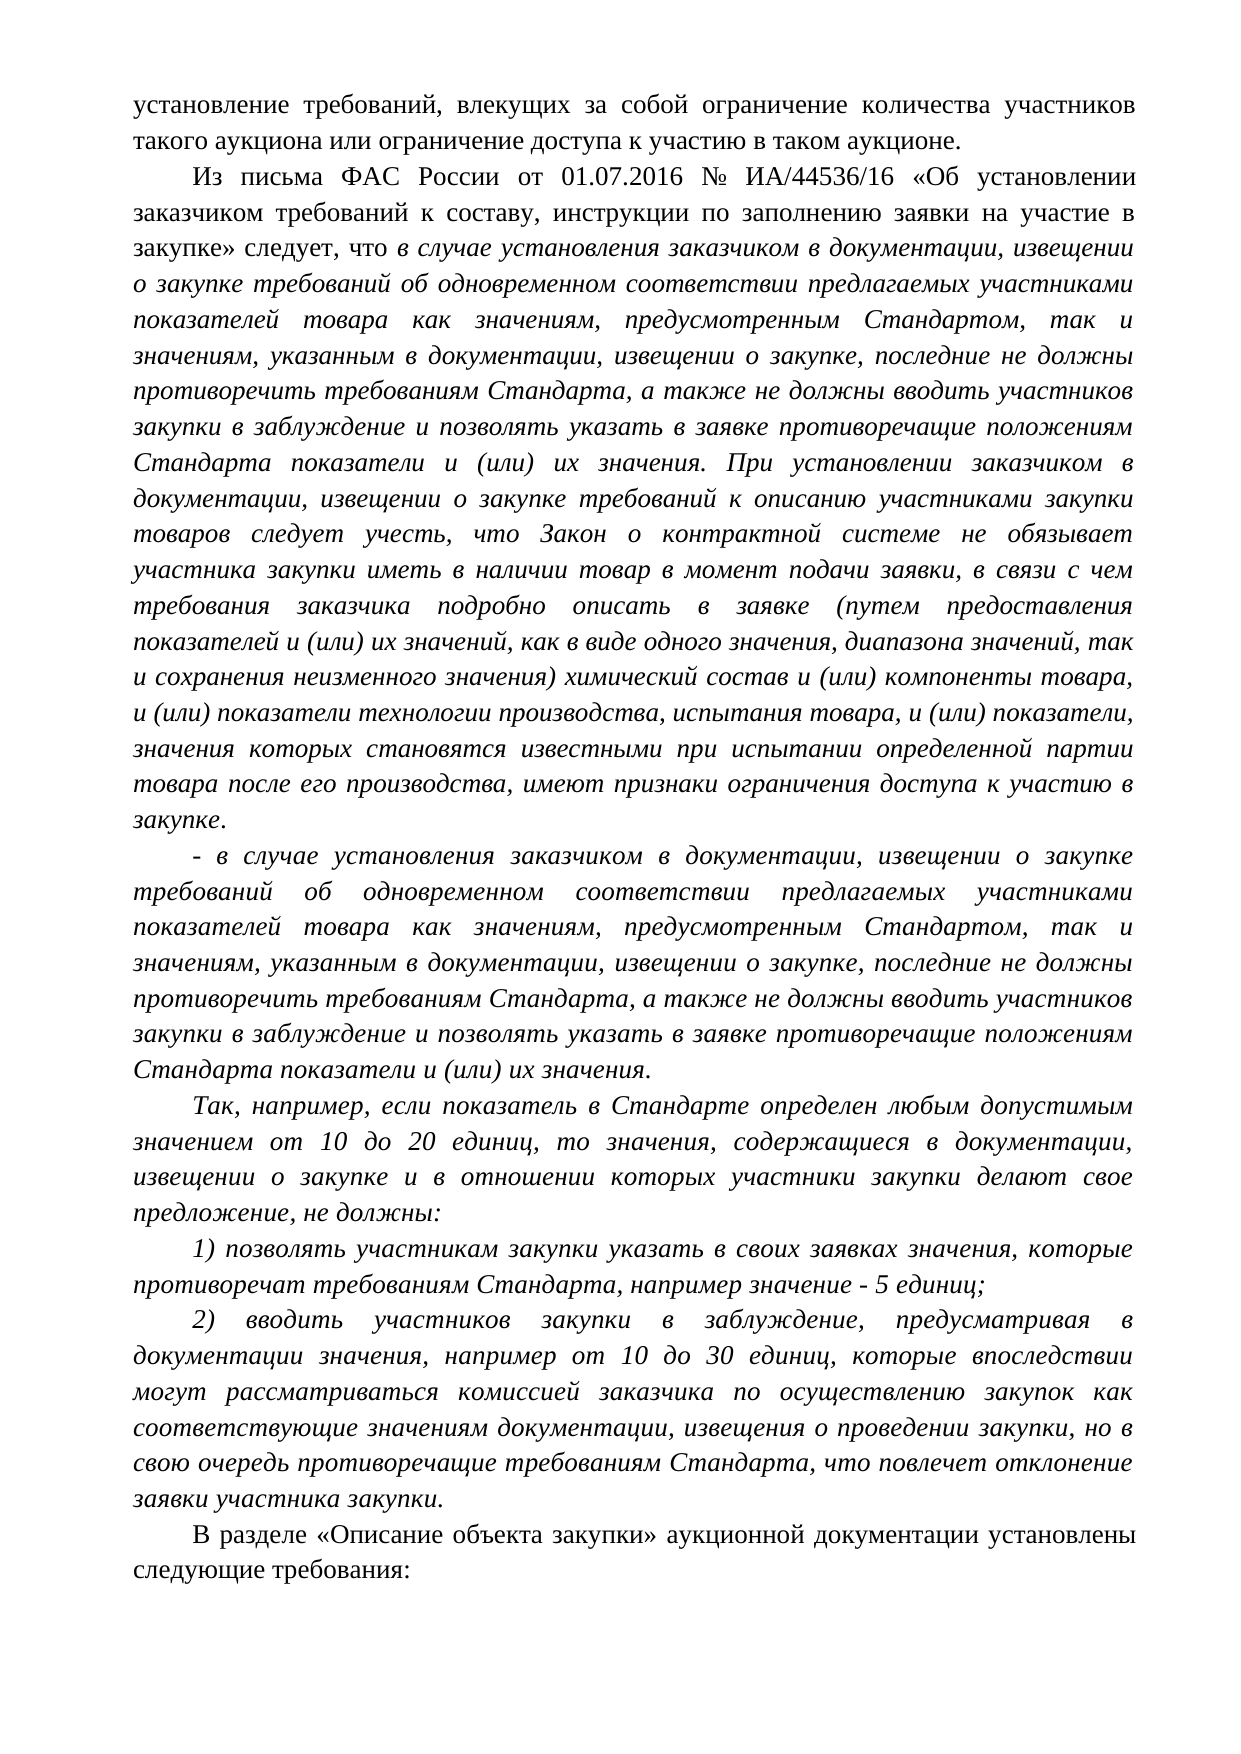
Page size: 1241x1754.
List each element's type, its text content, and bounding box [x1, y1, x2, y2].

text установление требований, влекущих за собой ограничение количества участников такого аукциона или ограничение доступа к участию в таком аукционе. [133, 89, 1137, 156]
text - в случае установления заказчиком в документации, извещении о закупке требований об одновременном соответствии предлагаемых участниками показателей товара как значениям, предусмотренным Стандартом, так и значениям, указанным в документации, извещении о закупке, последние не должны противоречить требованиям Стандарта, а также не должны вводить участников закупки в заблуждение и позволять указать в заявке противоречащие положениям Стандарта показатели и (или) их значения. [133, 839, 1137, 1084]
text 1) позволять участникам закупки указать в своих заявках значения, которые противоречат требованиям Стандарта, например значение - 5 единиц; [133, 1232, 1137, 1299]
text В разделе «Описание объекта закупки» аукционной документации установлены следующие требования: [133, 1518, 1137, 1585]
text 2) вводить участников закупки в заблуждение, предусматривая в документации значения, например от 10 до 30 единиц, которые впоследствии могут рассматриваться комиссией заказчика по осуществлению закупок как соответствующие значениям документации, извещения о проведении закупки, но в свою очередь противоречащие требованиям Стандарта, что повлечет отклонение заявки участника закупки. [133, 1303, 1137, 1513]
text Из письма ФАС России от 01.07.2016 № ИА/44536/16 «Об установлении заказчиком требований к составу, инструкции по заполнению заявки на участие в закупке» следует, что в случае установления заказчиком в документации, извещении о закупке требований об одновременном соответствии предлагаемых участниками показателей товара как значениям, предусмотренным Стандартом, так и значениям, указанным в документации, извещении о закупке, последние не должны противоречить требованиям Стандарта, а также не должны вводить участников закупки в заблуждение и позволять указать в заявке противоречащие положениям Стандарта показатели и (или) их значения. При установлении заказчиком в документации, извещении о закупке требований к описанию участниками закупки товаров следует учесть, что Закон о контрактной системе не обязывает участника закупки иметь в наличии товар в момент подачи заявки, в связи с чем требования заказчика подробно описать в заявке (путем предоставления показателей и (или) их значений, как в виде одного значения, диапазона значений, так и сохранения неизменного значения) химический состав и (или) компоненты товара, и (или) показатели технологии производства, испытания товара, и (или) показатели, значения которых становятся известными при испытании определенной партии товара после его производства, имеют признаки ограничения доступа к участию в закупке. [133, 160, 1137, 834]
text Так, например, если показатель в Стандарте определен любым допустимым значением от 10 до 20 единиц, то значения, содержащиеся в документации, извещении о закупке и в отношении которых участники закупки делают свое предложение, не должны: [133, 1089, 1137, 1227]
